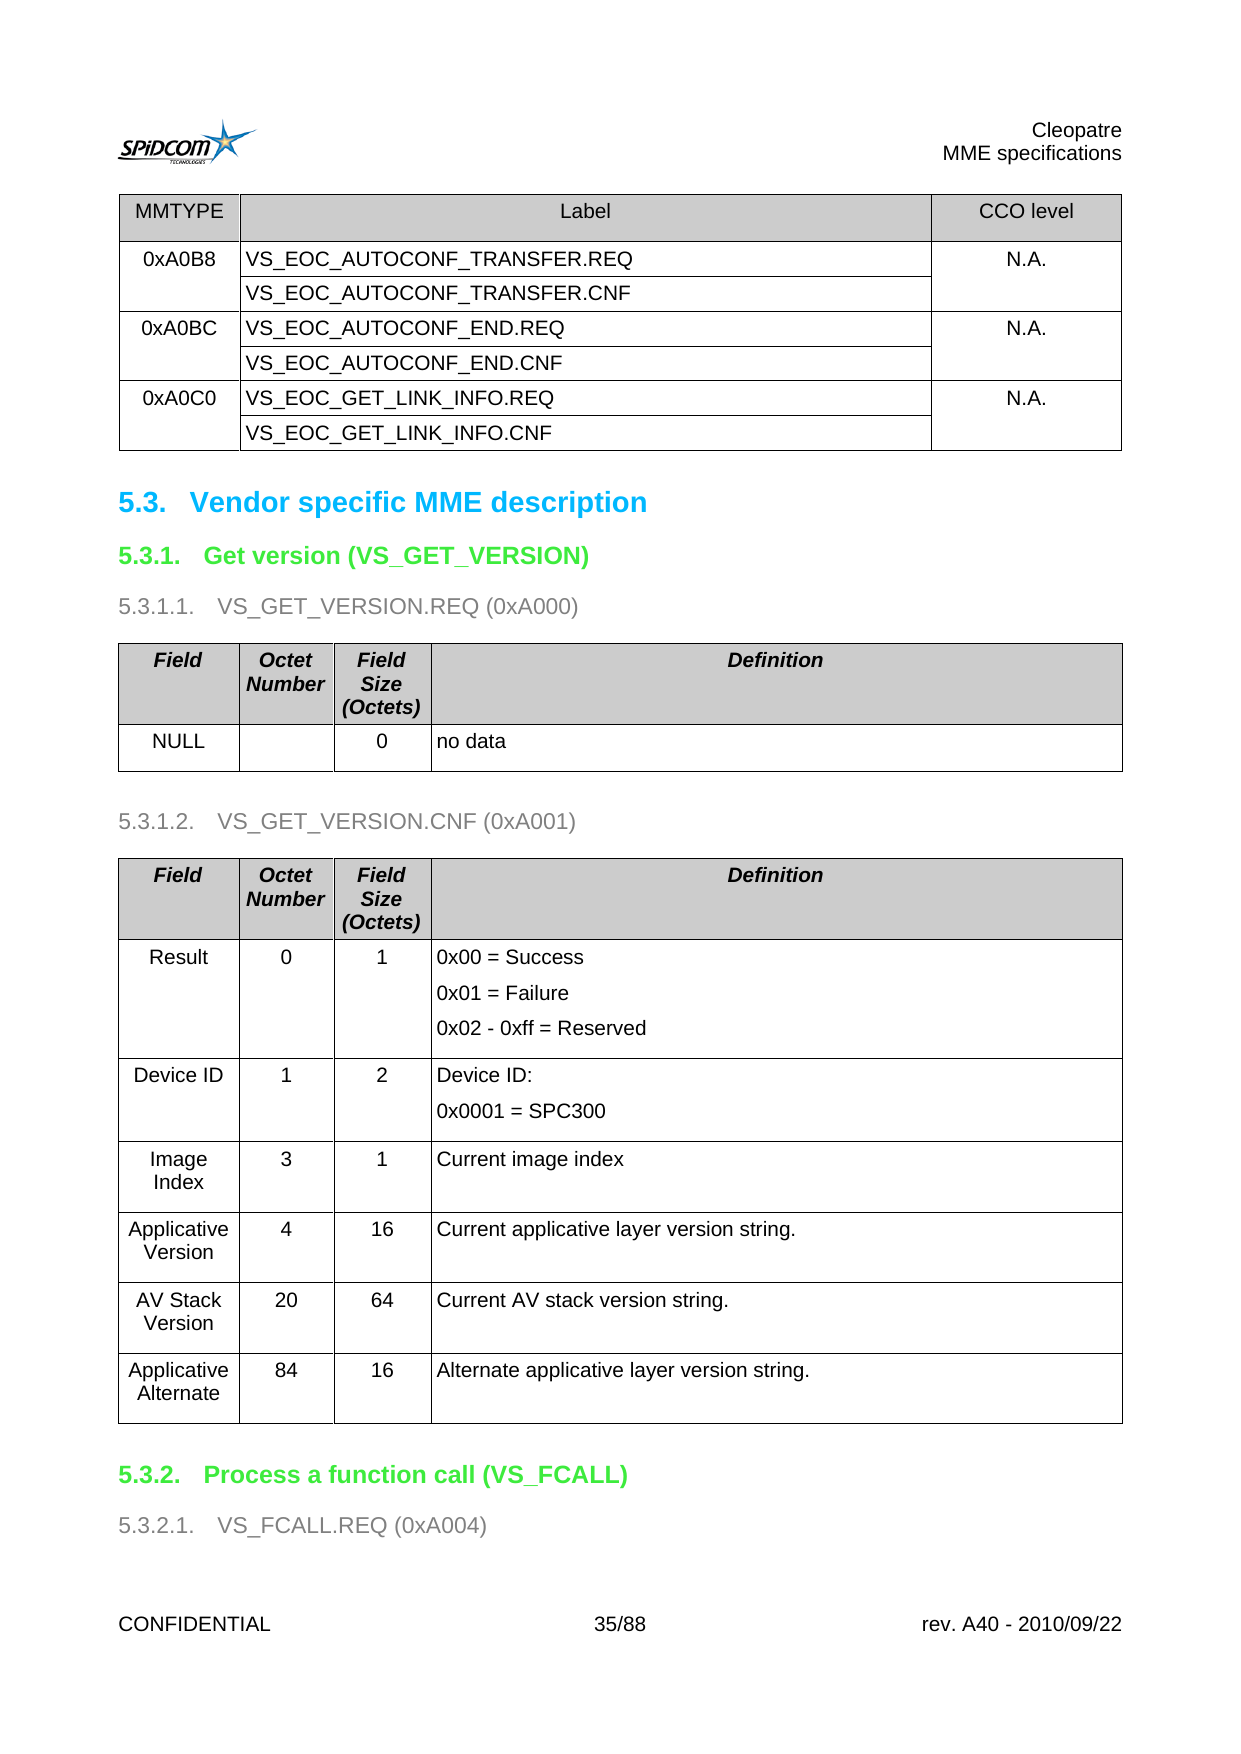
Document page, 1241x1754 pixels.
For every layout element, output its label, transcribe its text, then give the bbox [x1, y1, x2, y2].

table_cell 64 [335, 1283, 431, 1353]
table_header Field [119, 644, 239, 724]
table_cell 0xA0B8 [120, 242, 239, 311]
table_cell VS_EOC_GET_LINK_INFO.CNF [241, 416, 931, 450]
table_cell 16 [335, 1213, 431, 1282]
table_cell N.A. [932, 312, 1121, 380]
table_cell 0x00 = Success 0x01 = Failure 0x02 - 0xff = Reserved [432, 940, 1122, 1058]
table_cell 16 [335, 1354, 431, 1423]
table_cell 2 [335, 1059, 431, 1141]
table_cell Applicative Alternate [119, 1354, 239, 1423]
table_header MMTYPE [120, 195, 239, 241]
table_cell Applicative Version [119, 1213, 239, 1282]
table_cell 4 [240, 1213, 333, 1282]
table_cell Current AV stack version string. [432, 1283, 1122, 1353]
table_header Octet Number [240, 859, 333, 939]
table_cell VS_EOC_AUTOCONF_END.CNF [241, 347, 931, 380]
table_cell 0xA0BC [120, 312, 239, 380]
table_cell 0xA0C0 [120, 381, 239, 450]
table_cell 1 [335, 940, 431, 1058]
table_header Field Size (Octets) [335, 644, 431, 724]
table_header CCO level [932, 195, 1121, 241]
table_cell Alternate applicative layer version string. [432, 1354, 1122, 1423]
table_cell Result [119, 940, 239, 1058]
table_cell 20 [240, 1283, 333, 1353]
subtitle Vendor specific MME description [118, 486, 1122, 518]
table_cell 0 [335, 725, 431, 771]
table_header Field [119, 859, 239, 939]
table_cell Device ID [119, 1059, 239, 1141]
table_cell 3 [240, 1142, 333, 1212]
subtitle VS_GET_VERSION.REQ (0xA000) [118, 594, 1122, 619]
table_cell NULL [119, 725, 239, 771]
picture [117, 118, 258, 165]
table_cell VS_EOC_AUTOCONF_TRANSFER.REQ [241, 242, 931, 276]
table_cell 1 [335, 1142, 431, 1212]
table_header Definition [432, 859, 1122, 939]
table_cell AV Stack Version [119, 1283, 239, 1353]
table_header Field Size (Octets) [335, 859, 431, 939]
table_cell Device ID: 0x0001 = SPC300 [432, 1059, 1122, 1141]
table_cell 84 [240, 1354, 333, 1423]
table_cell 1 [240, 1059, 333, 1141]
table_header Label [241, 195, 931, 241]
subtitle VS_FCALL.REQ (0xA004) [118, 1512, 1122, 1538]
table_cell Current applicative layer version string. [432, 1213, 1122, 1282]
table_cell [240, 725, 333, 771]
table_cell VS_EOC_GET_LINK_INFO.REQ [241, 381, 931, 415]
table_cell Current image index [432, 1142, 1122, 1212]
table_cell 0 [240, 940, 333, 1058]
table_cell no data [432, 725, 1122, 771]
subtitle Get version (VS_GET_VERSION) [118, 542, 1122, 570]
table_header Definition [432, 644, 1122, 724]
table_cell N.A. [932, 381, 1121, 450]
subtitle VS_GET_VERSION.CNF (0xA001) [118, 809, 1122, 834]
table_header Octet Number [240, 644, 333, 724]
table_cell VS_EOC_AUTOCONF_TRANSFER.CNF [241, 277, 931, 311]
table_cell N.A. [932, 242, 1121, 311]
table_cell VS_EOC_AUTOCONF_END.REQ [241, 312, 931, 346]
table_cell Image Index [119, 1142, 239, 1212]
subtitle Process a function call (VS_FCALL) [118, 1461, 1122, 1489]
